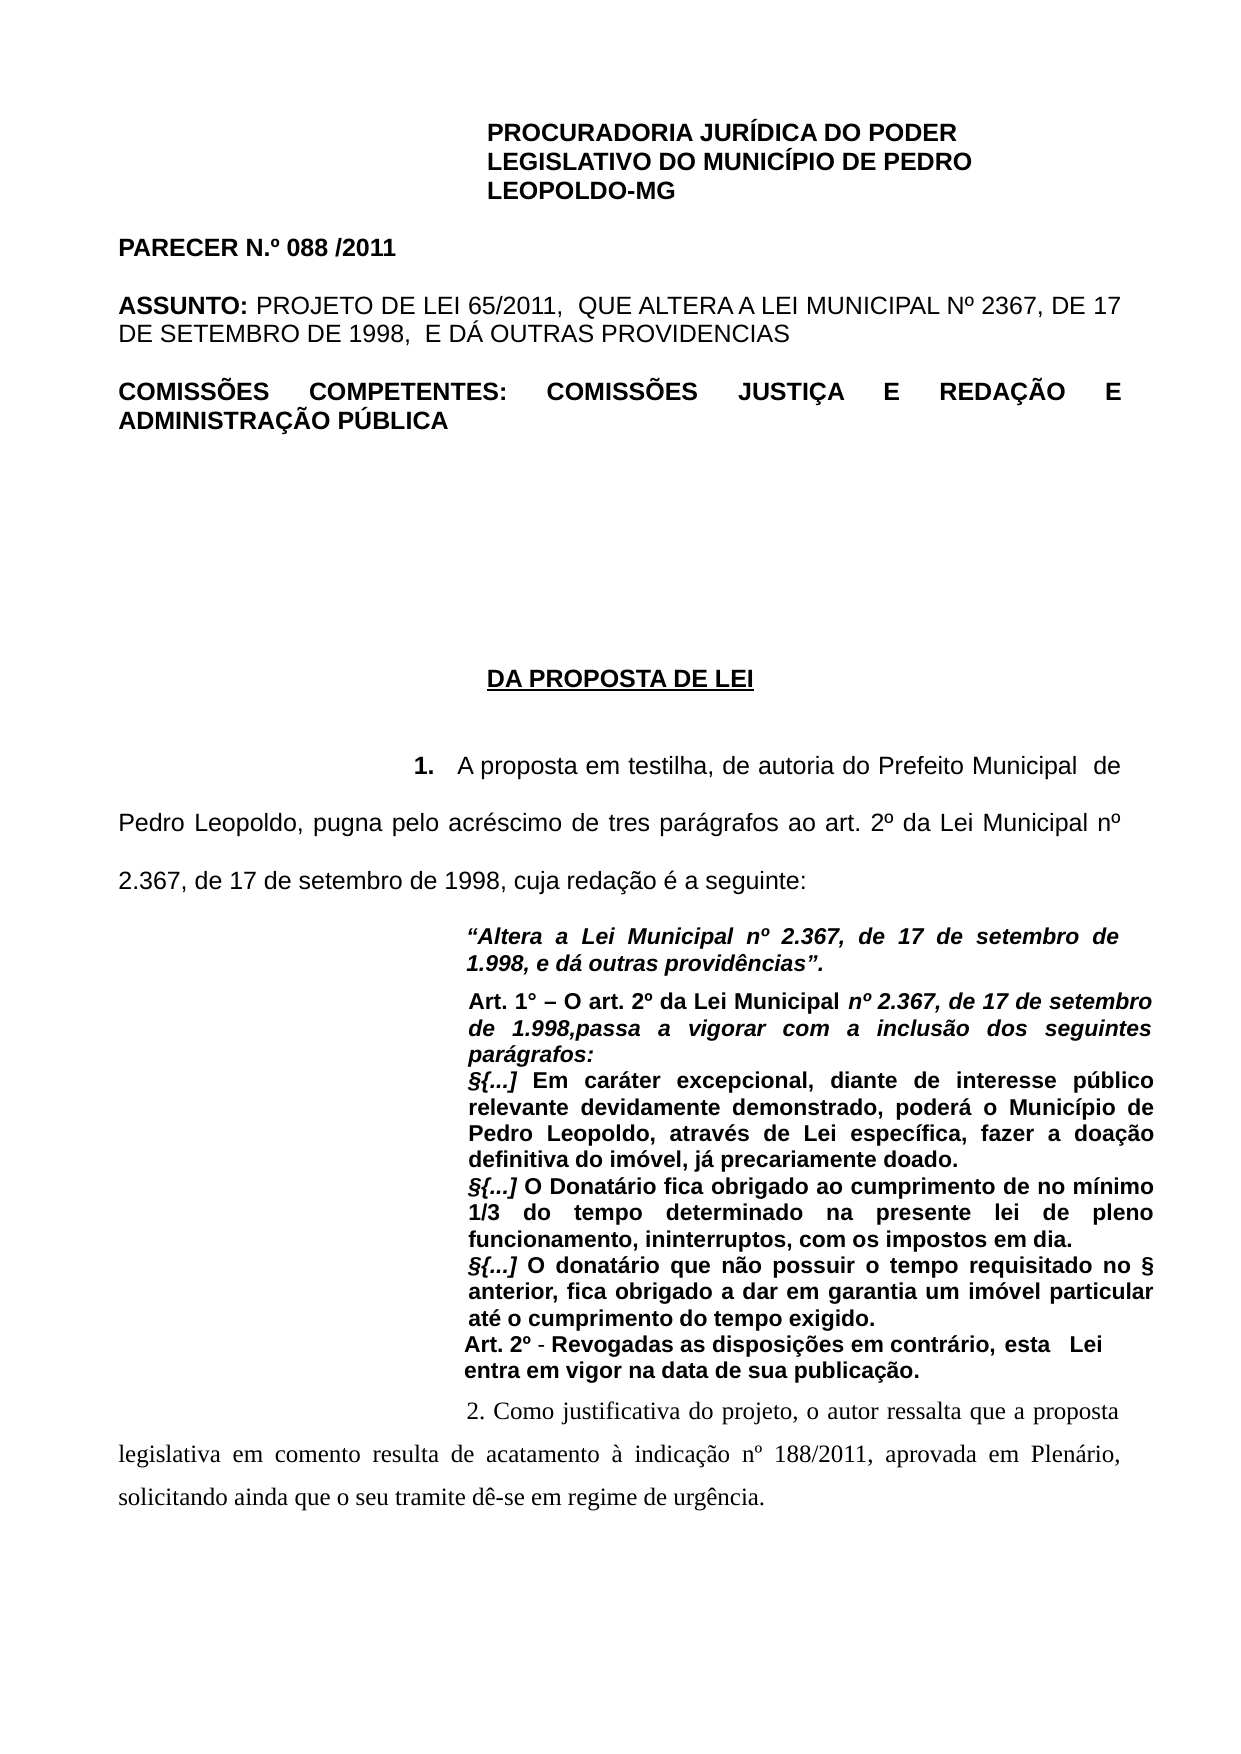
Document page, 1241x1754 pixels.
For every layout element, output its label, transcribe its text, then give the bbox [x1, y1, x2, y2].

subtitle PROCURADORIA JURÍDICA DO PODER LEGISLATIVO DO MUNICÍPIO DE PEDRO LEOPOLDO-MG [487, 118, 1122, 204]
text “Altera a Lei Municipal nº 2.367, de 17 de setembro de 1.998, e dá outras providências”. [466, 923, 1122, 976]
list 2. Como justificativa do projeto, o autor ressalta que a proposta legislativa em comento resulta de acatamento à indicação nº 188/2011, aprovada em Plenário, solicitando ainda que o seu tramite dê-se em regime de urgência. [118, 1396, 1122, 1511]
text Art. 1° – O art. 2º da Lei Municipal nº 2.367, de 17 de setembro de 1.998,passa a vigorar com a inclusão dos seguintes parágrafos: [468, 988, 1155, 1067]
text COMISSÕES COMPETENTES: COMISSÕES JUSTIÇA E REDAÇÃO E ADMINISTRAÇÃO PÚBLICA [118, 377, 1122, 434]
subtitle DA PROPOSTA DE LEI [118, 664, 1122, 693]
text §{...] O Donatário fica obrigado ao cumprimento de no mínimo 1/3 do tempo determinado na presente lei de pleno funcionamento, ininterruptos, com os impostos em dia. [468, 1173, 1155, 1252]
text Art. 2º - Revogadas as disposições em contrário, esta Lei entra em vigor na data de sua publicação. [118, 1331, 1122, 1384]
subtitle PARECER N.º 088 /2011 [118, 233, 1122, 262]
text ASSUNTO: PROJETO DE LEI 65/2011, QUE ALTERA A LEI MUNICIPAL Nº 2367, DE 17 DE SETEMBRO DE 1998, E DÁ OUTRAS PROVIDENCIAS [118, 291, 1122, 348]
text §{...] O donatário que não possuir o tempo requisitado no § anterior, fica obrigado a dar em garantia um imóvel particular até o cumprimento do tempo exigido. [468, 1252, 1155, 1331]
text §{...] Em caráter excepcional, diante de interesse público relevante devidamente demonstrado, poderá o Município de Pedro Leopoldo, através de Lei específica, fazer a doação definitiva do imóvel, já precariamente doado. [468, 1067, 1155, 1173]
text 1. A proposta em testilha, de autoria do Prefeito Municipal de Pedro Leopoldo, pugna pelo acréscimo de tres parágrafos ao art. 2º da Lei Municipal nº 2.367, de 17 de setembro de 1998, cuja redação é a seguinte: [118, 751, 1122, 894]
